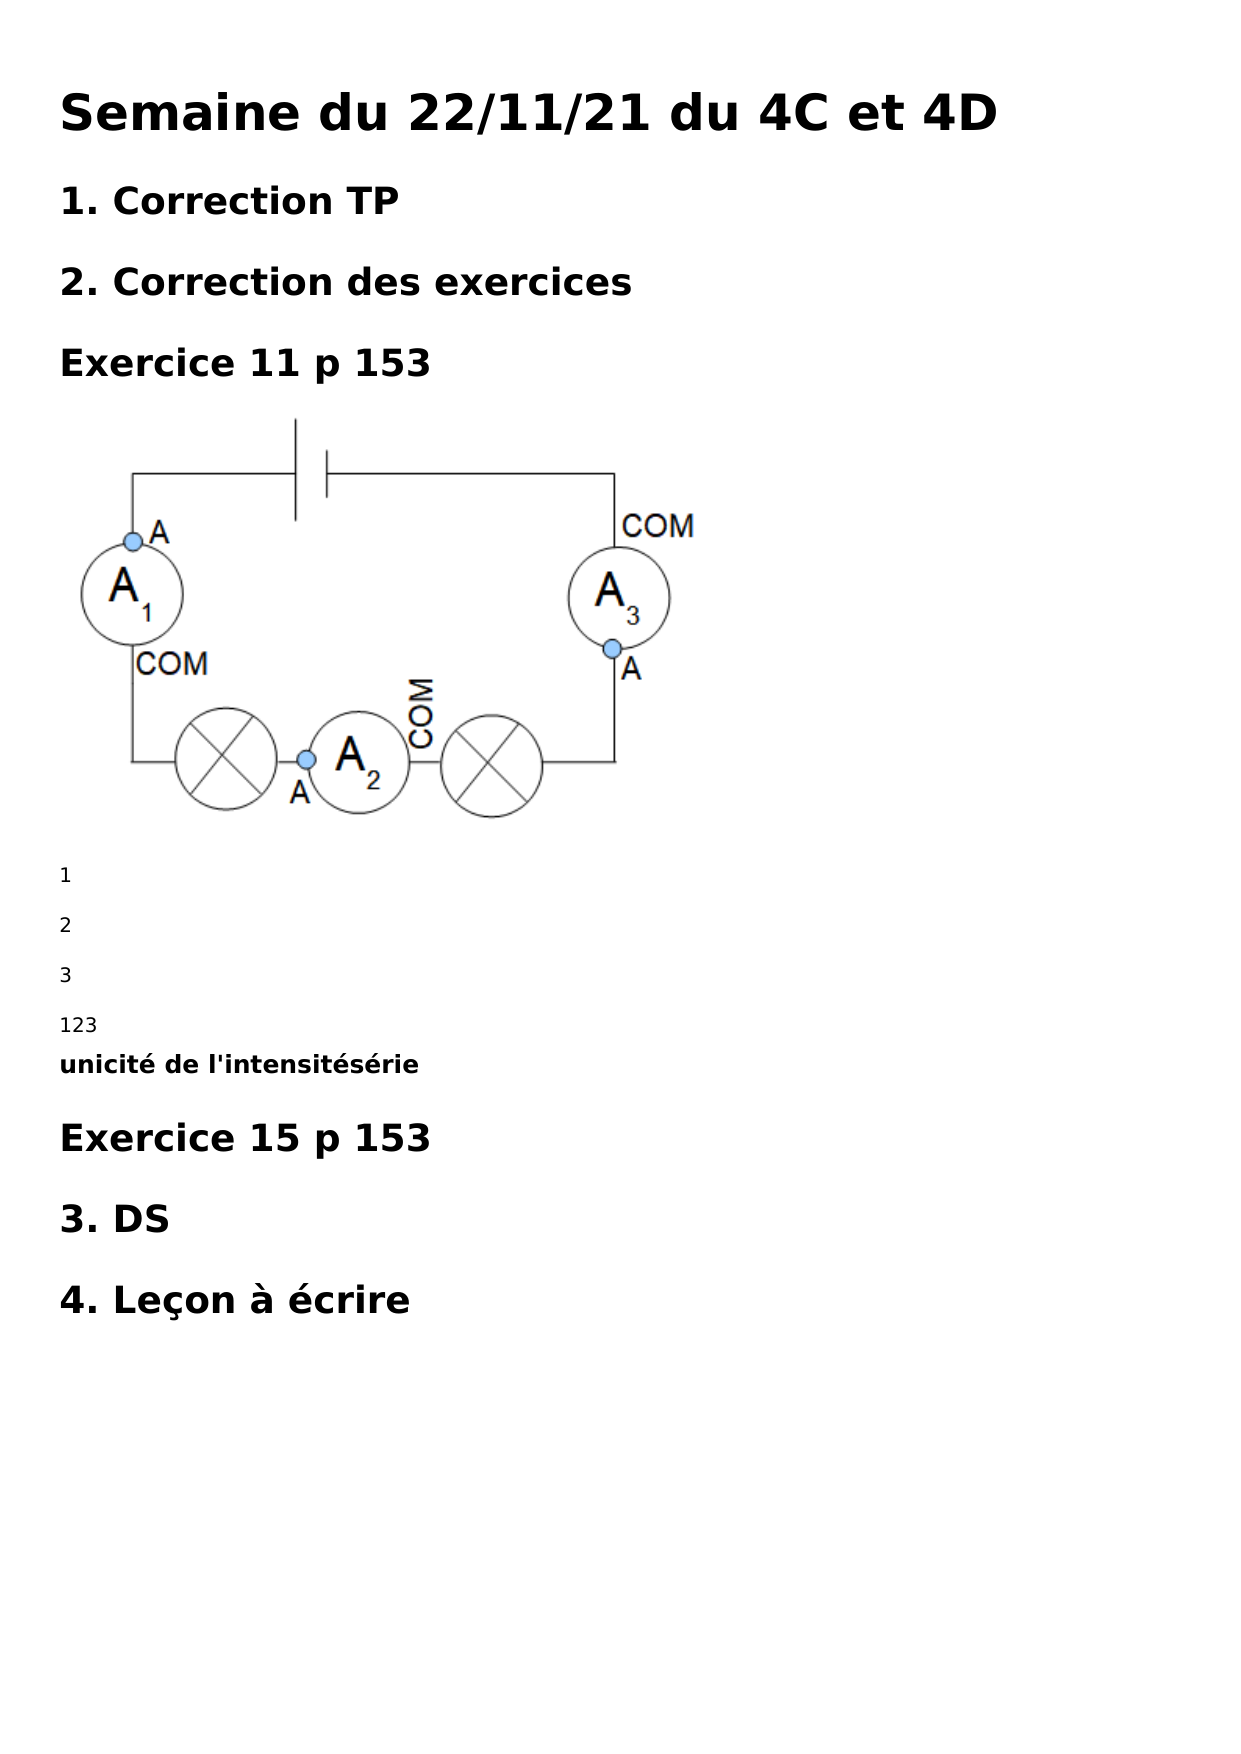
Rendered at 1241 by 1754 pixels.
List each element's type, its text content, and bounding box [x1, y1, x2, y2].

subtitle 2. Correction des exercices [59, 261, 1181, 304]
subtitle 3. DS [59, 1198, 1181, 1242]
subtitle Exercice 11 p 153 [59, 342, 1181, 386]
subtitle 1. Correction TP [59, 180, 1181, 223]
subtitle Semaine du 22/11/21 du 4C et 4D [59, 84, 1181, 142]
picture [59, 398, 742, 838]
text 2 [59, 900, 1181, 937]
text 1 [59, 850, 1181, 887]
text unicité de l'intensitésérie [59, 1050, 1181, 1079]
subtitle Exercice 15 p 153 [59, 1117, 1181, 1161]
text 123 [59, 1000, 1181, 1038]
text 3 [59, 950, 1181, 988]
subtitle 4. Leçon à écrire [59, 1279, 1181, 1323]
